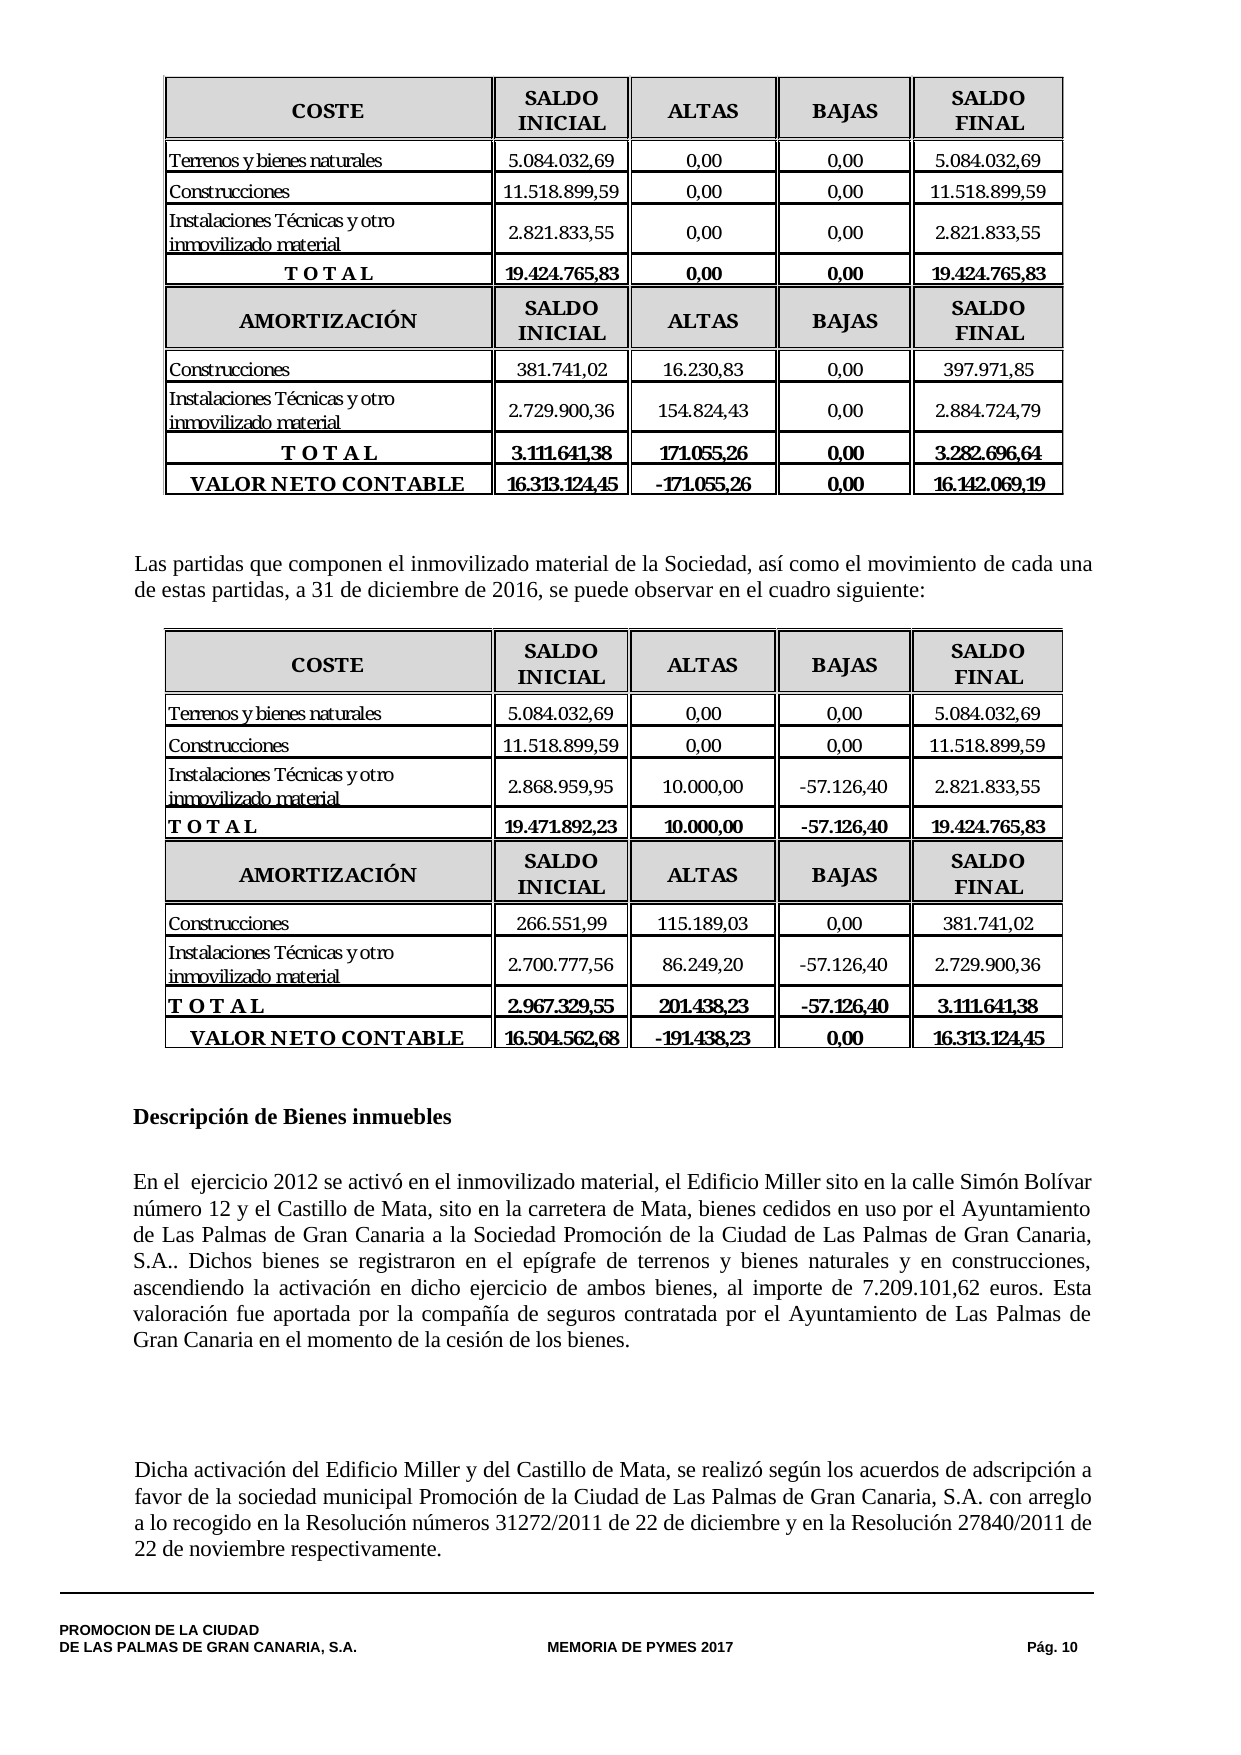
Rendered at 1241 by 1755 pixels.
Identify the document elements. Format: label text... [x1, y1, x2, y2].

text En el ejercicio 2012 se activó en el inmovilizado material, el Edificio Miller sito en la calle Simón Bolívar número 12 y el Castillo de Mata, sito en la carretera de Mata, bienes cedidos en uso por el Ayuntamiento de Las Palmas de Gran Canaria a la Sociedad Promoción de la Ciudad de Las Palmas de Gran Canaria, S.A.. Dichos bienes se registraron en el epígrafe de terrenos y bienes naturales y en construcciones, ascendiendo la activación en dicho ejercicio de ambos bienes, al importe de 7.209.101,62 euros. Esta valoración fue aportada por la compañía de seguros contratada por el Ayuntamiento de Las Palmas de Gran Canaria en el momento de la cesión de los bienes. [133, 1168, 1093, 1353]
text Dicha activación del Edificio Miller y del Castillo de Mata, se realizó según los acuerdos de adscripción a favor de la sociedad municipal Promoción de la Ciudad de Las Palmas de Gran Canaria, S.A. con arreglo a lo recogido en la Resolución números 31272/2011 de 22 de diciembre y en la Resolución 27840/2011 de 22 de noviembre respectivamente. [134, 1456, 1093, 1562]
text Descripción de Bienes inmuebles [133, 1103, 1093, 1129]
text Las partidas que componen el inmovilizado material de la Sociedad, así como el movimiento de cada una de estas partidas, a 31 de diciembre de 2016, se puede observar en el cuadro siguiente: [134, 549, 1093, 602]
